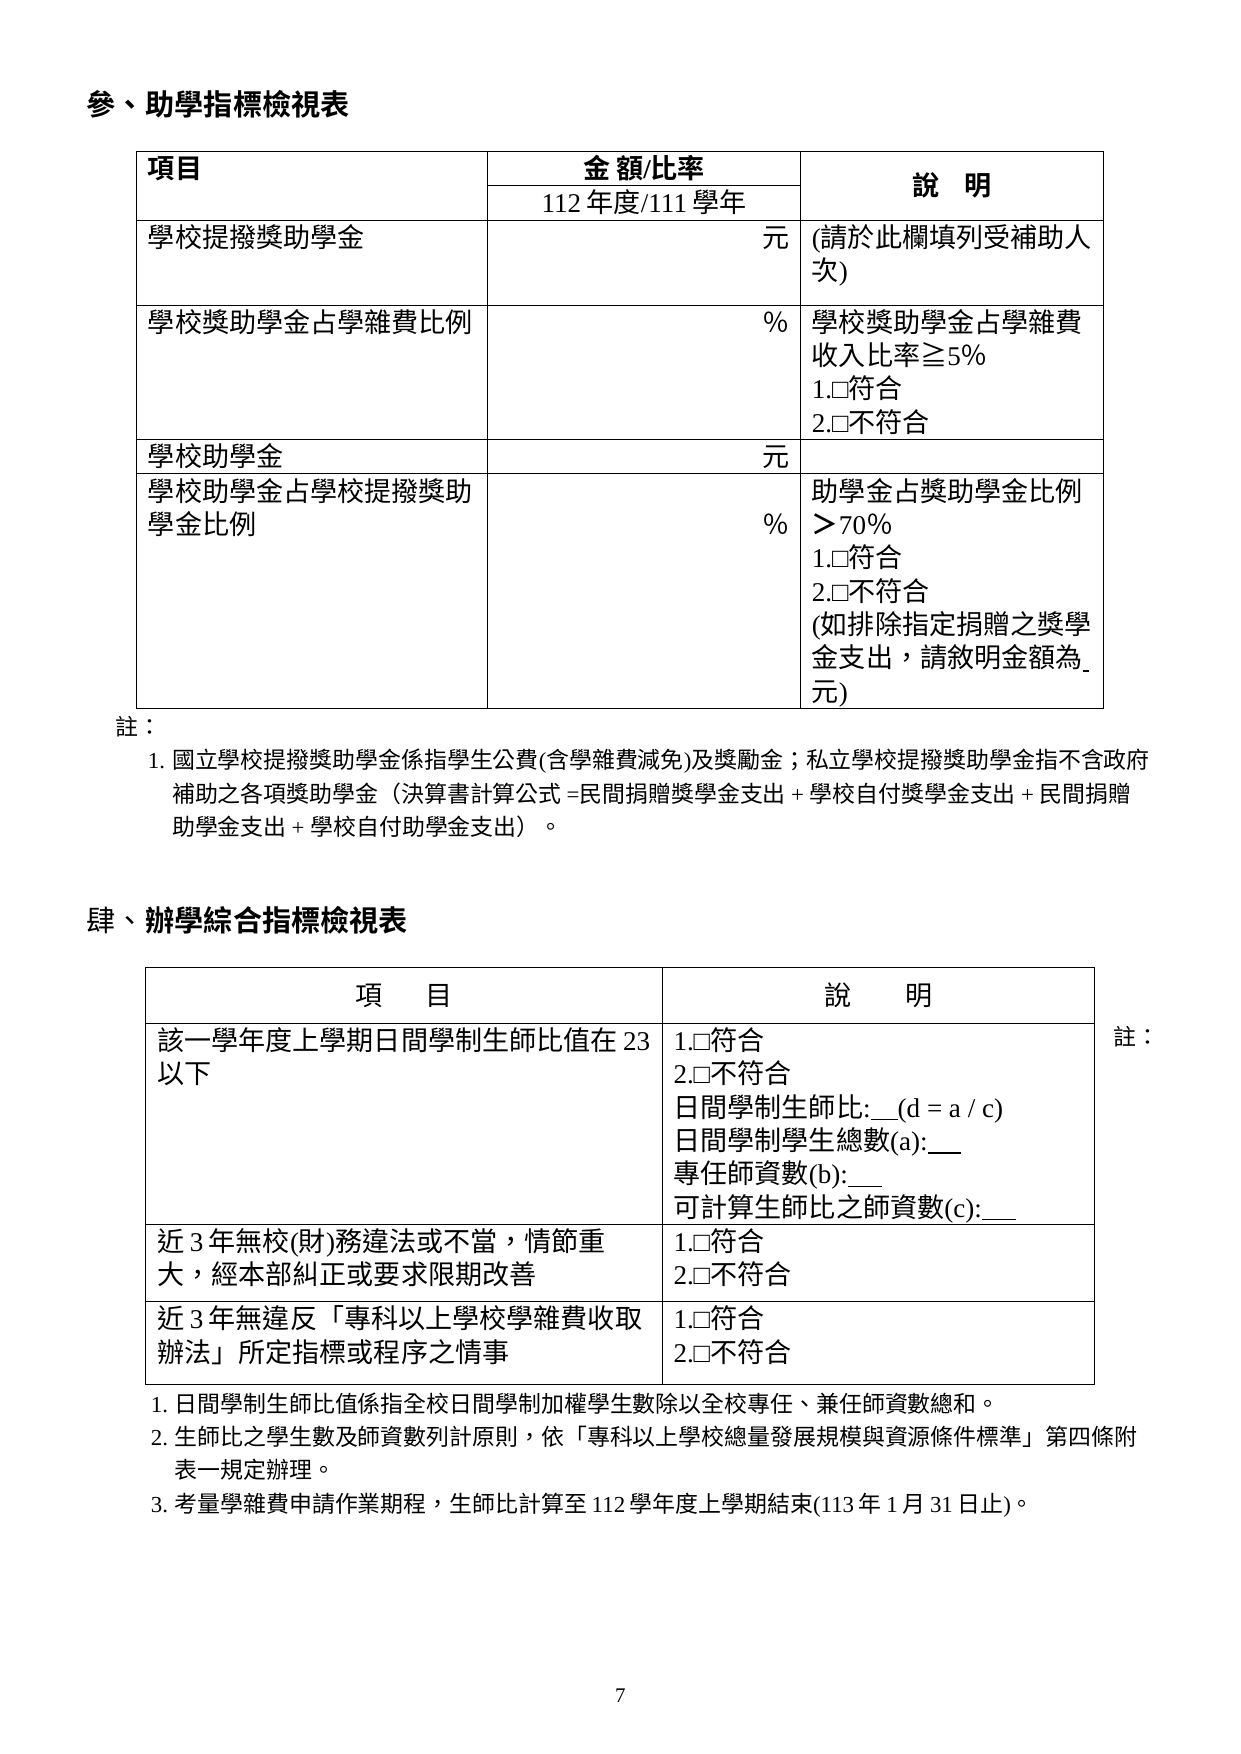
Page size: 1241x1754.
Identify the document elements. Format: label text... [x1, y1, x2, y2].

table_cell 學校獎助學金占學雜費收入比率≧5％ 1.□符合 2.□不符合 [801, 306, 1103, 439]
table_header 項 目 [146, 968, 662, 1023]
table_cell [801, 440, 1103, 473]
text 註： [1095, 1019, 1152, 1052]
list 生師比之學生數及師資數列計原則，依「專科以上學校總量發展規模與資源條件標準」第四條附表一規定辦理。 [151, 1419, 1152, 1485]
table_cell 近3年無校(財)務違法或不當，情節重大，經本部糾正或要求限期改善 [146, 1225, 662, 1301]
table_header 金 額/比率 [488, 152, 800, 185]
table_cell 1.□符合 2.□不符合 日間學制生師比: (d = a / c) 日間學制學生總數(a): 專任師資數(b): 可計算生師比之師資數(c): [663, 1024, 1094, 1224]
table_cell 學校助學金 [137, 440, 487, 473]
table_header 說 明 [801, 152, 1103, 219]
list 辦學綜合指標檢視表 [86, 904, 1152, 938]
table_header 說 明 [663, 968, 1094, 1023]
table_cell 元 [488, 440, 800, 473]
table_cell 1.□符合 2.□不符合 [663, 1225, 1094, 1301]
table_header 項目 [137, 152, 487, 219]
table_cell 學校助學金占學校提撥獎助學金比例 [137, 474, 487, 708]
list 考量學雜費申請作業期程，生師比計算至112學年度上學期結束(113年1月31日止)。 [151, 1485, 1152, 1519]
table_cell 學校提撥獎助學金 [137, 221, 487, 304]
table_cell ％ [488, 306, 800, 439]
table_cell 學校獎助學金占學雜費比例 [137, 306, 487, 439]
list 日間學制生師比值係指全校日間學制加權學生數除以全校專任、兼任師資數總和。 [151, 1052, 1152, 1419]
table_cell 元 [488, 221, 800, 304]
table_cell (請於此欄填列受補助人次) [801, 221, 1103, 304]
text 註： [89, 709, 1152, 742]
table_cell 1.□符合 2.□不符合 [663, 1302, 1094, 1384]
table_cell 112年度/111學年 [488, 186, 800, 219]
text 註： [89, 1019, 145, 1052]
table_cell 助學金占獎助學金比例＞70％ 1.□符合 2.□不符合 (如排除指定捐贈之獎學金支出，請敘明金額為 元) [801, 474, 1103, 708]
table_cell 近3年無違反「專科以上學校學雜費收取辦法」所定指標或程序之情事 [146, 1302, 662, 1384]
list 助學指標檢視表 [86, 88, 1152, 122]
list 國立學校提撥獎助學金係指學生公費(含學雜費減免)及獎勵金；私立學校提撥獎助學金指不含政府補助之各項獎助學金（決算書計算公式 =民間捐贈獎學金支出 + 學校自付獎學金支出 + 民間捐贈助學金支出 + 學校自付助學金支出）。 [148, 742, 1152, 842]
table_cell 該一學年度上學期日間學制生師比值在23以下 [146, 1024, 662, 1224]
table_cell ％ [488, 474, 800, 708]
